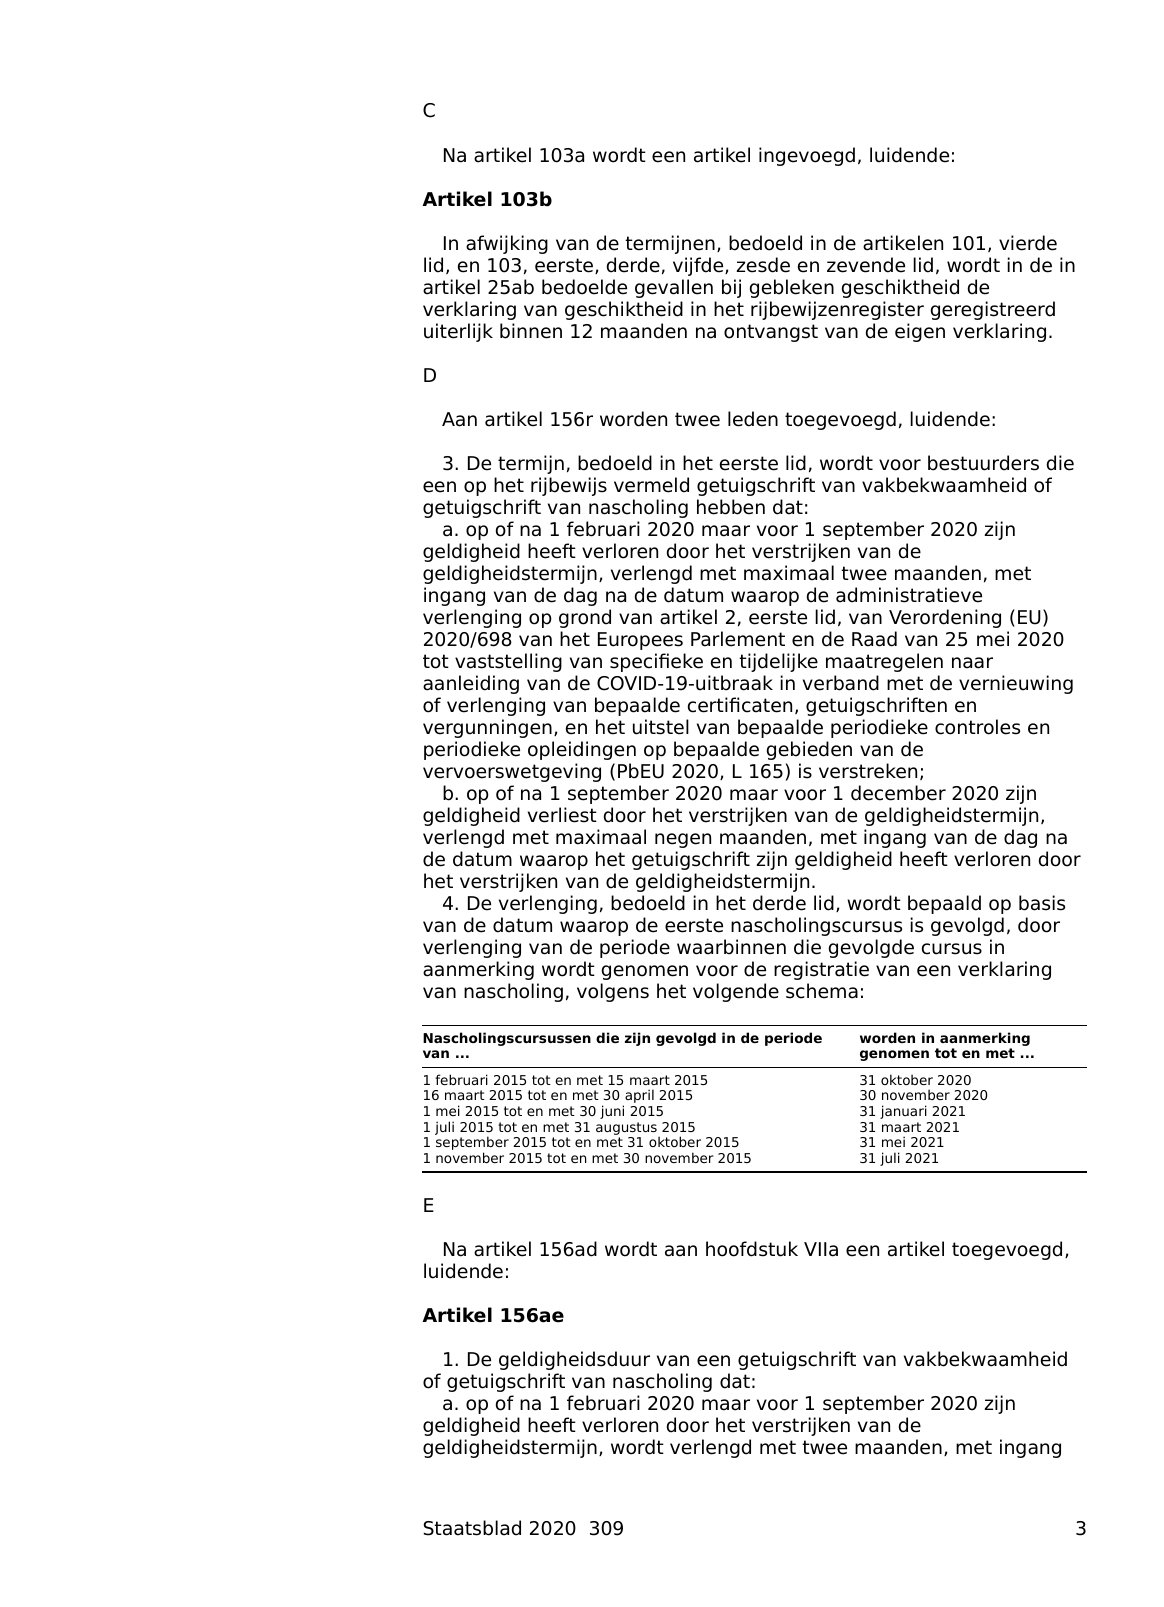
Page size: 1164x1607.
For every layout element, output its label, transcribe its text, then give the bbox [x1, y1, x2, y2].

text b. op of na 1 september 2020 maar voor 1 december 2020 zijn geldigheid verliest door het verstrijken van de geldigheidstermijn, verlengd met maximaal negen maanden, met ingang van de dag na de datum waarop het getuigschrift zijn geldigheid heeft verloren door het verstrijken van de geldigheidstermijn. [422, 783, 1087, 893]
text Na artikel 156ad wordt aan hoofdstuk VIIa een artikel toegevoegd, luidende: [422, 1239, 1087, 1283]
text 1. De geldigheidsduur van een getuigschrift van vakbekwaamheid of getuigschrift van nascholing dat: [422, 1349, 1087, 1393]
table_cell 31 juli 2021 [853, 1151, 1087, 1171]
table_cell 31 januari 2021 [853, 1104, 1087, 1119]
subtitle Artikel 156ae [422, 1305, 1087, 1327]
text E [422, 1194, 1087, 1217]
table_cell 31 maart 2021 [853, 1120, 1087, 1135]
table_cell 1 november 2015 tot en met 30 november 2015 [422, 1151, 853, 1171]
table_header Nascholingscursussen die zijn gevolgd in de periode van ... [422, 1026, 853, 1067]
text Aan artikel 156r worden twee leden toegevoegd, luidende: [422, 409, 1087, 431]
text a. op of na 1 februari 2020 maar voor 1 september 2020 zijn geldigheid heeft verloren door het verstrijken van de geldigheidstermijn, wordt verlengd met twee maanden, met ingang [422, 1393, 1087, 1459]
table_cell 1 mei 2015 tot en met 30 juni 2015 [422, 1104, 853, 1119]
table_cell 31 mei 2021 [853, 1135, 1087, 1151]
table_cell 1 februari 2015 tot en met 15 maart 2015 [422, 1068, 853, 1088]
text D [422, 365, 1087, 387]
text Na artikel 103a wordt een artikel ingevoegd, luidende: [422, 144, 1087, 167]
table_cell 31 oktober 2020 [853, 1068, 1087, 1088]
text In afwijking van de termijnen, bedoeld in de artikelen 101, vierde lid, en 103, eerste, derde, vijfde, zesde en zevende lid, wordt in de in artikel 25ab bedoelde gevallen bij gebleken geschiktheid de verklaring van geschiktheid in het rijbewijzenregister geregistreerd uiterlijk binnen 12 maanden na ontvangst van de eigen verklaring. [422, 233, 1087, 343]
table_cell 30 november 2020 [853, 1088, 1087, 1104]
text a. op of na 1 februari 2020 maar voor 1 september 2020 zijn geldigheid heeft verloren door het verstrijken van de geldigheidstermijn, verlengd met maximaal twee maanden, met ingang van de dag na de datum waarop de administratieve verlenging op grond van artikel 2, eerste lid, van Verordening (EU) 2020/698 van het Europees Parlement en de Raad van 25 mei 2020 tot vaststelling van specifieke en tijdelijke maatregelen naar aanleiding van de COVID-19-uitbraak in verband met de vernieuwing of verlenging van bepaalde certificaten, getuigschriften en vergunningen, en het uitstel van bepaalde periodieke controles en periodieke opleidingen op bepaalde gebieden van de vervoerswetgeving (PbEU 2020, L 165) is verstreken; [422, 519, 1087, 783]
table_cell 1 juli 2015 tot en met 31 augustus 2015 [422, 1120, 853, 1135]
table_cell 1 september 2015 tot en met 31 oktober 2015 [422, 1135, 853, 1151]
table_cell 16 maart 2015 tot en met 30 april 2015 [422, 1088, 853, 1104]
text 4. De verlenging, bedoeld in het derde lid, wordt bepaald op basis van de datum waarop de eerste nascholingscursus is gevolgd, door verlenging van de periode waarbinnen die gevolgde cursus in aanmerking wordt genomen voor de registratie van een verklaring van nascholing, volgens het volgende schema: [422, 893, 1087, 1003]
table_header worden in aanmerking genomen tot en met ... [853, 1026, 1087, 1067]
text 3. De termijn, bedoeld in het eerste lid, wordt voor bestuurders die een op het rijbewijs vermeld getuigschrift van vakbekwaamheid of getuigschrift van nascholing hebben dat: [422, 453, 1087, 519]
text C [422, 100, 1087, 122]
subtitle Artikel 103b [422, 189, 1087, 211]
